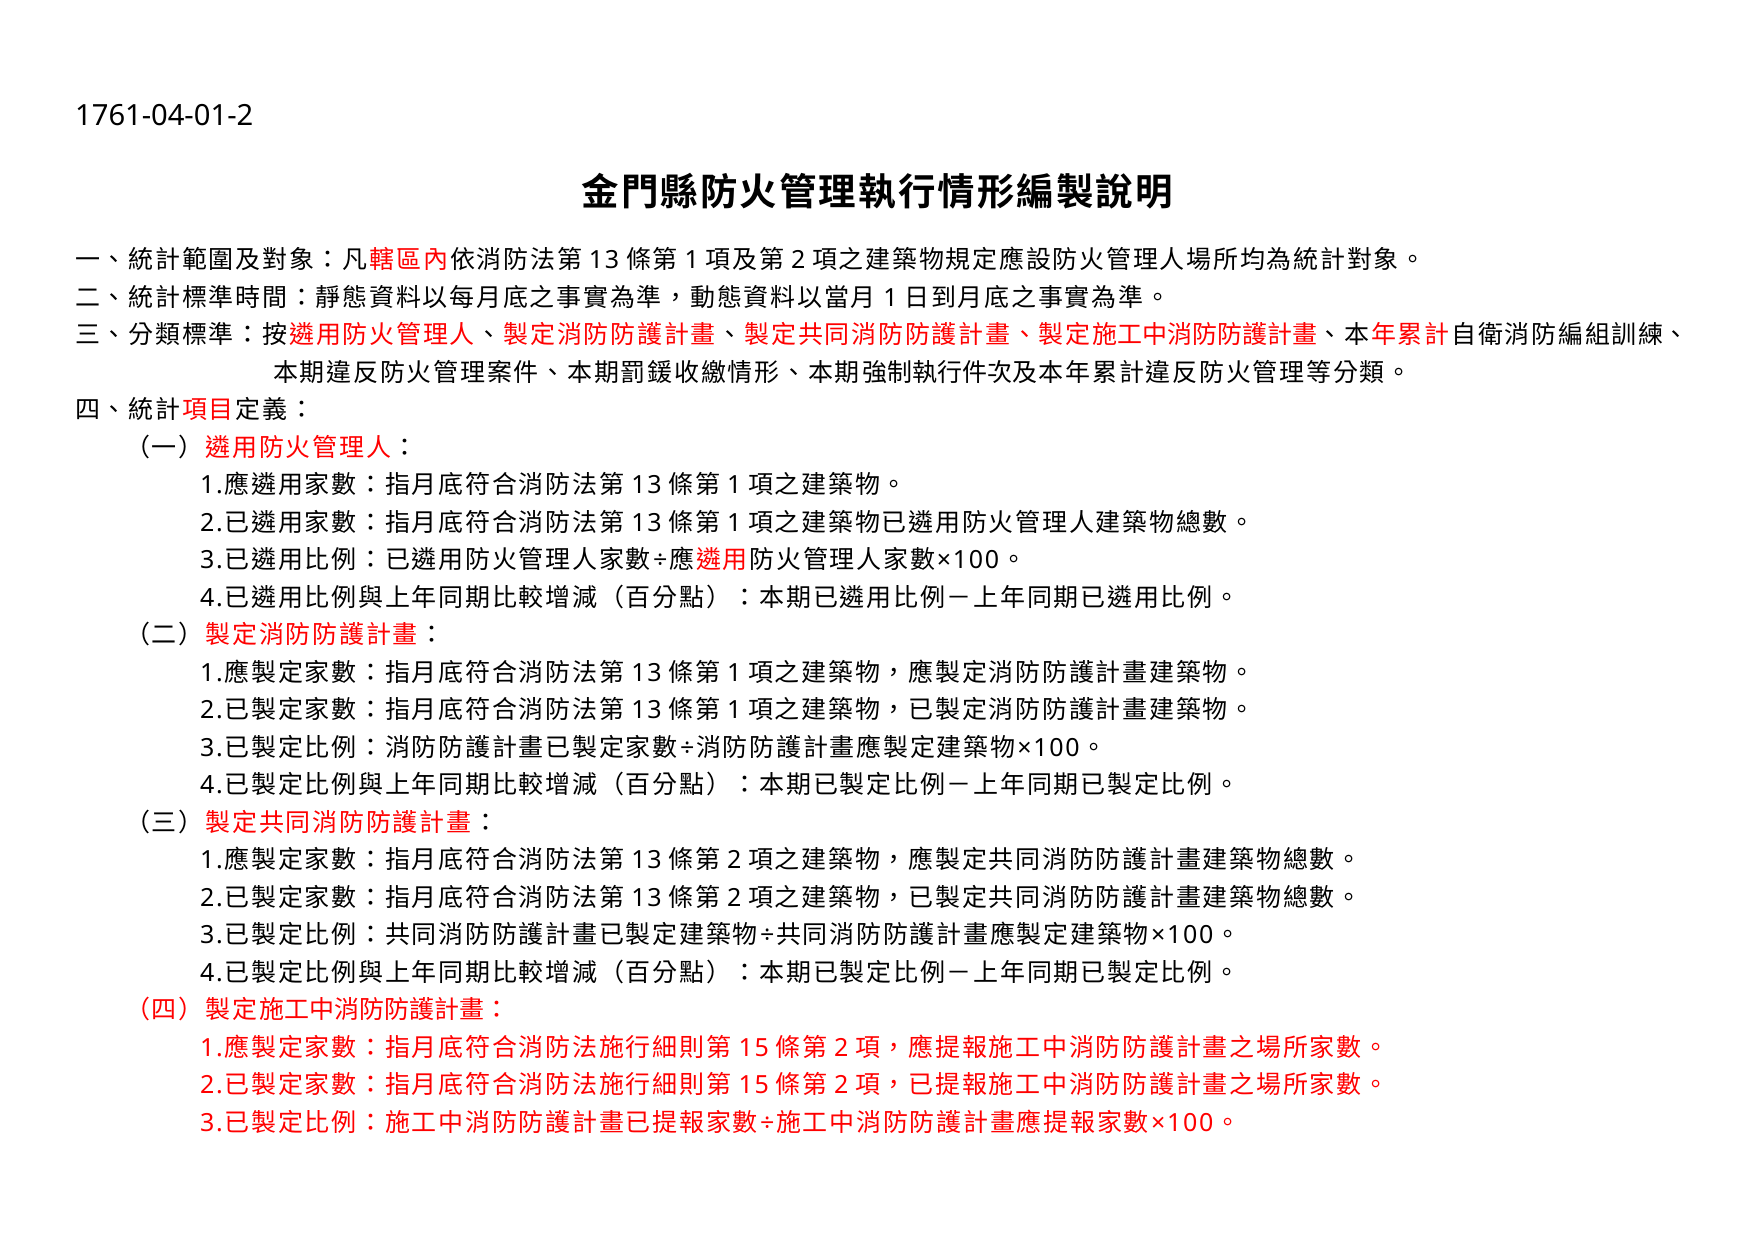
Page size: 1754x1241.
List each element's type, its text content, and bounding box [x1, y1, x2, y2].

text 3.已製定比例：施工中消防防護計畫已提報家數÷施工中消防防護計畫應提報家數×100。 [200, 1101, 1679, 1139]
text （二）製定消防防護計畫： [125, 614, 1679, 651]
text （四）製定施工中消防防護計畫： [125, 989, 1679, 1026]
text 2.已製定家數：指月底符合消防法第13條第1項之建築物，已製定消防防護計畫建築物。 [200, 689, 1679, 726]
text 三、分類標準：按遴用防火管理人、製定消防防護計畫、製定共同消防防護計畫、製定施工中消防防護計畫、本年累計自衛消防編組訓練、本期違反防火管理案件、本期罰鍰收繳情形、本期強制執行件次及本年累計違反防火管理等分類。 [75, 314, 1679, 389]
text （三）製定共同消防防護計畫： [125, 801, 1679, 839]
text 3.已製定比例：消防防護計畫已製定家數÷消防防護計畫應製定建築物×100。 [200, 726, 1679, 764]
text 1.應製定家數：指月底符合消防法第13條第2項之建築物，應製定共同消防防護計畫建築物總數。 [200, 839, 1679, 876]
text 1.應製定家數：指月底符合消防法施行細則第15條第2項，應提報施工中消防防護計畫之場所家數。 [200, 1026, 1679, 1064]
text 四、統計項目定義： [75, 389, 1679, 426]
text 2.已遴用家數：指月底符合消防法第13條第1項之建築物已遴用防火管理人建築物總數。 [200, 501, 1679, 539]
text 1761-04-01-2 [75, 76, 1679, 151]
text 二、統計標準時間：靜態資料以每月底之事實為準，動態資料以當月1日到月底之事實為準。 [75, 276, 1679, 314]
text 1.應遴用家數：指月底符合消防法第13條第1項之建築物。 [125, 464, 1679, 501]
text 4.已製定比例與上年同期比較增減（百分點）：本期已製定比例－上年同期已製定比例。 [200, 764, 1679, 801]
text 4.已遴用比例與上年同期比較增減（百分點）：本期已遴用比例－上年同期已遴用比例。 [200, 576, 1679, 614]
text 一、統計範圍及對象：凡轄區內依消防法第13條第1項及第2項之建築物規定應設防火管理人場所均為統計對象。 [75, 239, 1679, 276]
text 1.應製定家數：指月底符合消防法第13條第1項之建築物，應製定消防防護計畫建築物。 [200, 651, 1679, 689]
text 2.已製定家數：指月底符合消防法施行細則第15條第2項，已提報施工中消防防護計畫之場所家數。 [200, 1064, 1679, 1101]
text 3.已製定比例：共同消防防護計畫已製定建築物÷共同消防防護計畫應製定建築物×100。 [200, 914, 1679, 951]
text 3.已遴用比例：已遴用防火管理人家數÷應遴用防火管理人家數×100。 [200, 539, 1679, 576]
text 2.已製定家數：指月底符合消防法第13條第2項之建築物，已製定共同消防防護計畫建築物總數。 [200, 876, 1679, 914]
text 金門縣防火管理執行情形編製說明 [75, 151, 1679, 226]
text （一）遴用防火管理人： [125, 426, 1679, 464]
text 4.已製定比例與上年同期比較增減（百分點）：本期已製定比例－上年同期已製定比例。 [200, 951, 1679, 989]
